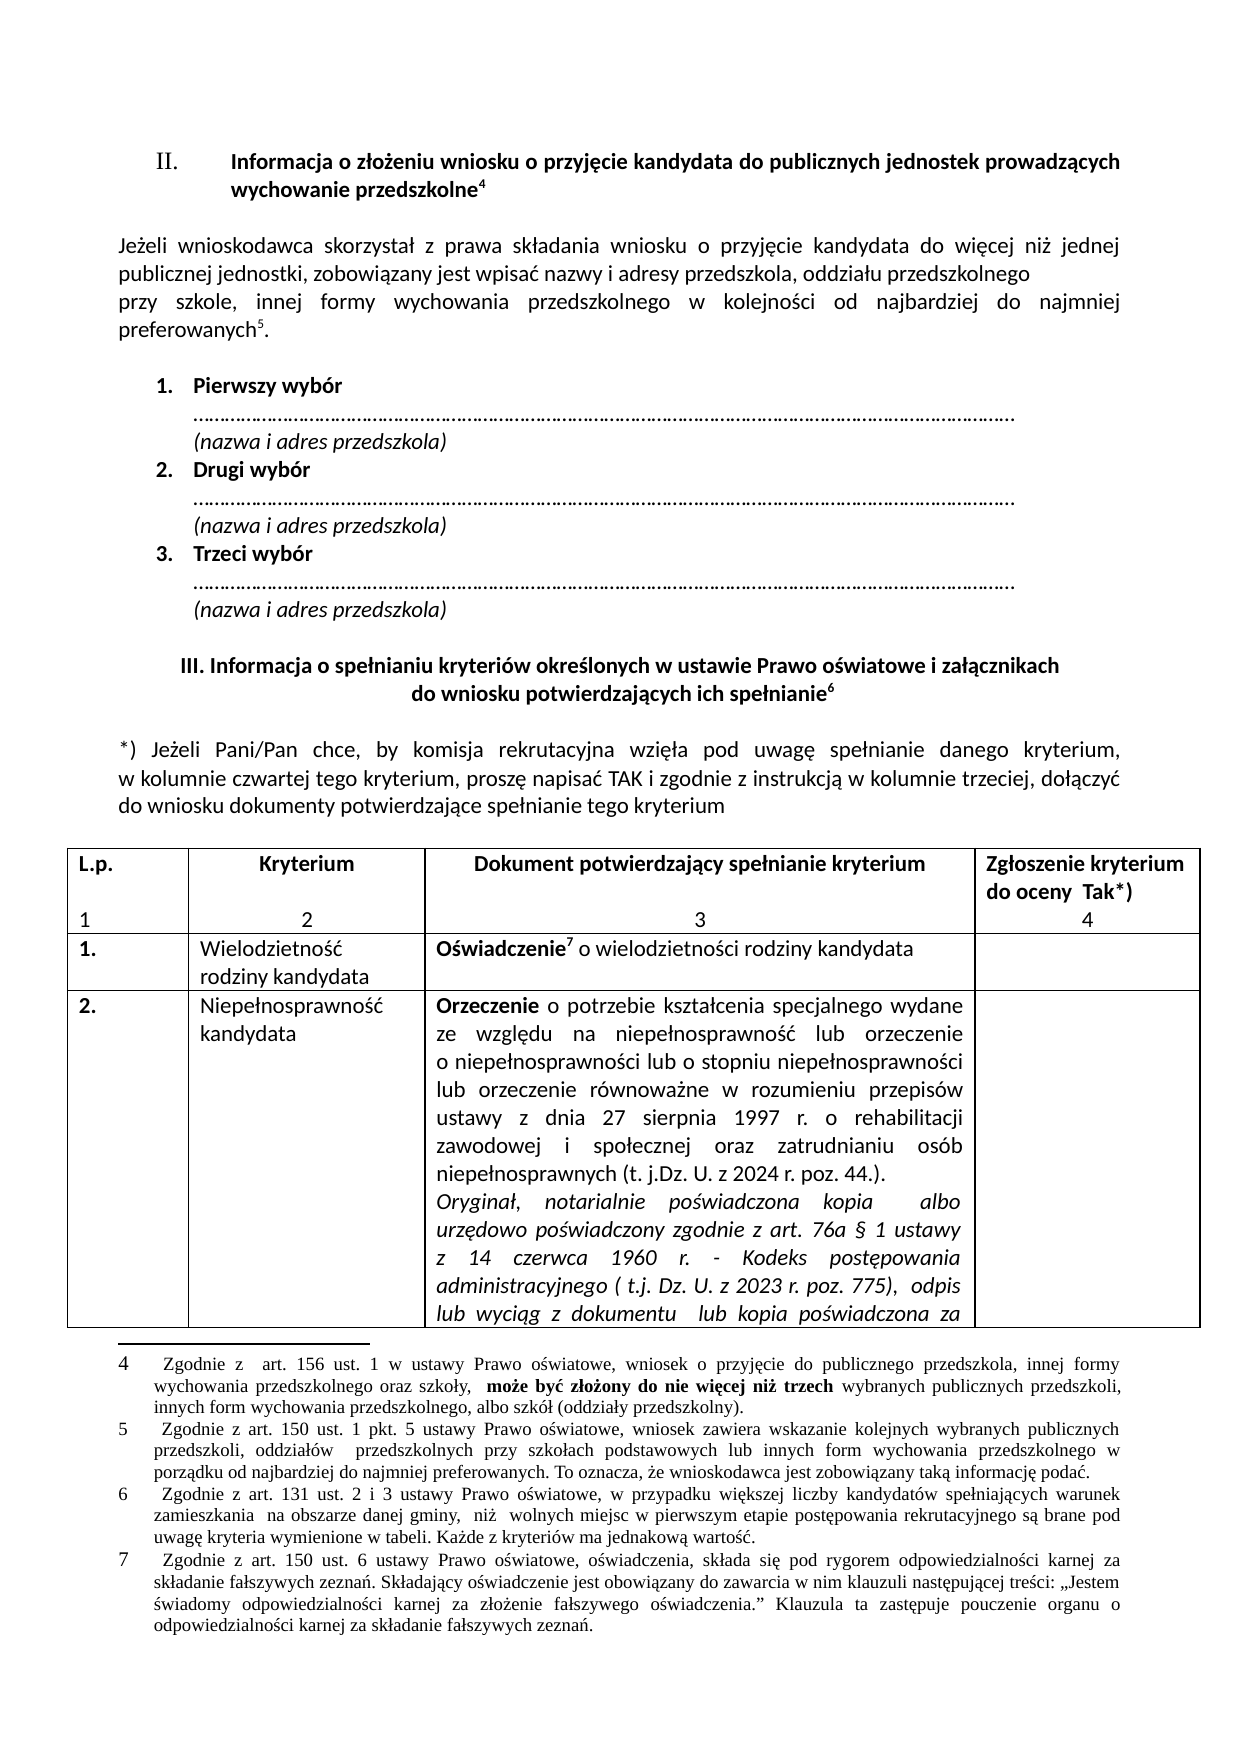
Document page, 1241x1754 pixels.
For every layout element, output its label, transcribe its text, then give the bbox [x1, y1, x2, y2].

table_cell Orzeczenie o potrzebie kształcenia specjalnego wydane ze względu na niepełnosprawność lub orzeczenie o niepełnosprawności lub o stopniu niepełnosprawności lub orzeczenie równoważne w rozumieniu przepisów ustawy z dnia 27 sierpnia 1997 r. o rehabilitacji zawodowej i społecznej oraz zatrudnianiu osób niepełnosprawnych (t. j.Dz. U. z 2024 r. poz. 44.). Oryginał, notarialnie poświadczona kopia albo urzędowo poświadczony zgodnie z art. 76a § 1 ustawy z 14 czerwca 1960 r. - Kodeks postępowania administracyjnego ( t.j. Dz. U. z 2023 r. poz. 775), odpis lub wyciąg z dokumentu lub kopia poświadczona za [426, 991, 974, 1327]
text ………………………………………………………………………………………………………………………………………… [193, 399, 1122, 427]
table_header L.p. 1 [68, 849, 188, 933]
table_cell [976, 934, 1199, 990]
text (nazwa i adres przedszkola) [193, 596, 1122, 623]
table_header Dokument potwierdzający spełnianie kryterium 3 [426, 849, 974, 933]
text przy szkole, innej formy wychowania przedszkolnego w kolejności od najbardziej do najmniej preferowanych. [118, 287, 1122, 343]
table_header Kryterium 2 [189, 849, 424, 933]
table_cell 2. [68, 991, 188, 1327]
text (nazwa i adres przedszkola) [193, 427, 1122, 455]
text III. Informacja o spełnianiu kryteriów określonych w ustawie Prawo oświatowe i załącznikach [118, 652, 1122, 679]
table_cell Niepełnosprawność kandydata [189, 991, 424, 1327]
text *) Jeżeli Pani/Pan chce, by komisja rekrutacyjna wzięła pod uwagę spełnianie danego kryterium, w kolumnie czwartej tego kryterium, proszę napisać TAK i zgodnie z instrukcją w kolumnie trzeciej, dołączyć do wniosku dokumenty potwierdzające spełnianie tego kryterium [118, 736, 1122, 820]
text do wniosku potwierdzających ich spełnianie [118, 679, 1122, 708]
list Zgodnie z art. 156 ust. 1 w ustawy Prawo oświatowe, wniosek o przyjęcie do publicznego przedszkola, innej formy wychowania przedszkolnego oraz szkoły, może być złożony do nie więcej niż trzech wybranych publicznych przedszkoli, innych form wychowania przedszkolnego, albo szkół (oddziały przedszkolny). [118, 1351, 1122, 1418]
list Informacja o złożeniu wniosku o przyjęcie kandydata do publicznych jednostek prowadzących wychowanie przedszkolne [156, 146, 1122, 203]
table_cell 1. [68, 934, 188, 990]
list Drugi wybór [156, 455, 1122, 483]
text (nazwa i adres przedszkola) [193, 511, 1122, 539]
table_header Zgłoszenie kryterium do oceny Tak*) 4 [976, 849, 1199, 933]
table_cell [976, 991, 1199, 1327]
list Trzeci wybór [156, 539, 1122, 567]
text Jeżeli wnioskodawca skorzystał z prawa składania wniosku o przyjęcie kandydata do więcej niż jednej publicznej jednostki, zobowiązany jest wpisać nazwy i adresy przedszkola, oddziału przedszkolnego [118, 231, 1122, 287]
list Pierwszy wybór [156, 371, 1122, 399]
text Zgodnie z art. 150 ust. 1 pkt. 5 ustawy Prawo oświatowe, wniosek zawiera wskazanie kolejnych wybranych publicznych przedszkoli, oddziałów przedszkolnych przy szkołach podstawowych lub innych form wychowania przedszkolnego w porządku od najbardziej do najmniej preferowanych. To oznacza, że wnioskodawca jest zobowiązany taką informację podać. [118, 1418, 1122, 1482]
text ………………………………………………………………………………………………………………………………………… [193, 483, 1122, 511]
table_cell Oświadczenie o wielodzietności rodziny kandydata [426, 934, 974, 990]
table_cell Wielodzietność rodziny kandydata [189, 934, 424, 990]
text Zgodnie z art. 131 ust. 2 i 3 ustawy Prawo oświatowe, w przypadku większej liczby kandydatów spełniających warunek zamieszkania na obszarze danej gminy, niż wolnych miejsc w pierwszym etapie postępowania rekrutacyjnego są brane pod uwagę kryteria wymienione w tabeli. Każde z kryteriów ma jednakową wartość. [118, 1482, 1122, 1547]
text ………………………………………………………………………………………………………………………………………… [193, 567, 1122, 596]
